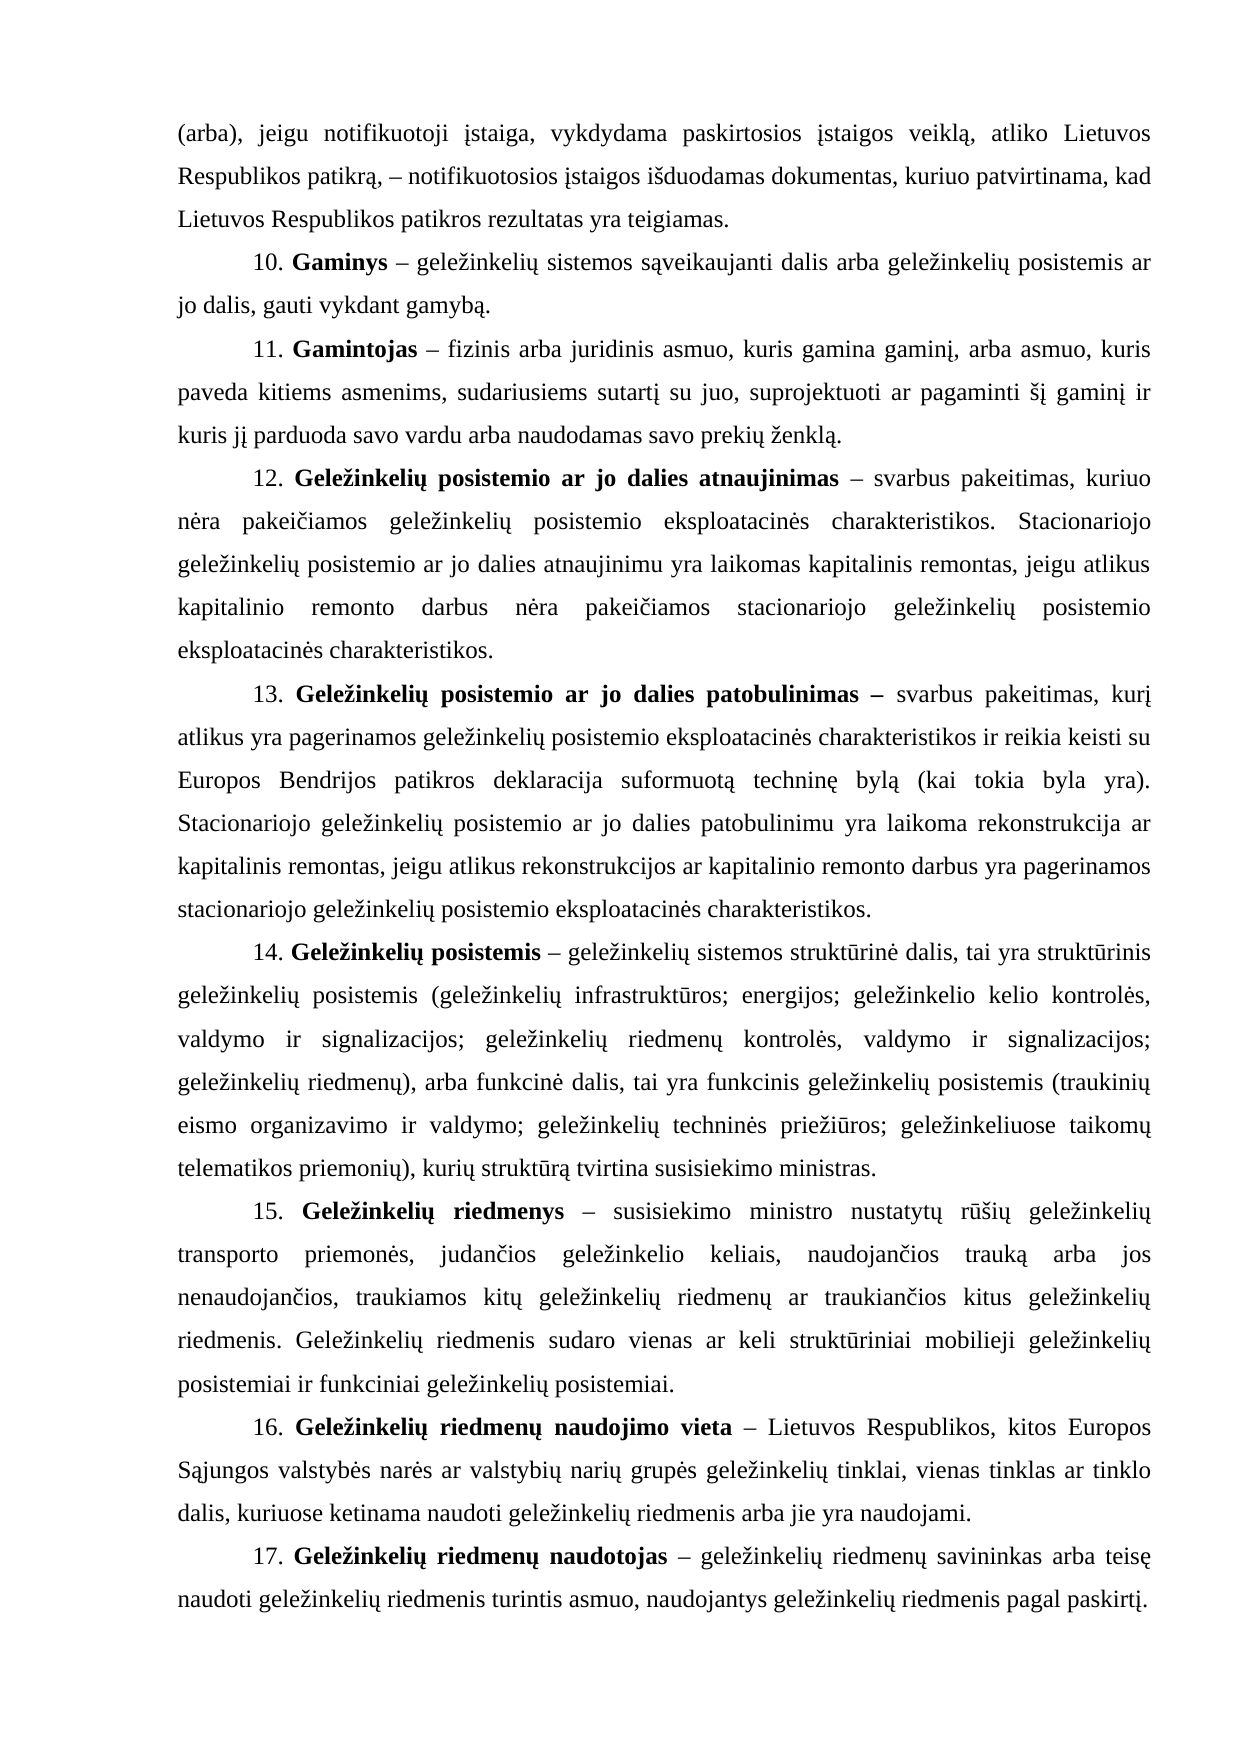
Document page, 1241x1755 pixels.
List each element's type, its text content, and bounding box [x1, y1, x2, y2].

text 12. Geležinkelių posistemio ar jo dalies atnaujinimas – svarbus pakeitimas, kuriuo nėra pakeičiamos geležinkelių posistemio eksploatacinės charakteristikos. Stacionariojo geležinkelių posistemio ar jo dalies atnaujinimu yra laikomas kapitalinis remontas, jeigu atlikus kapitalinio remonto darbus nėra pakeičiamos stacionariojo geležinkelių posistemio eksploatacinės charakteristikos. [177, 463, 1152, 664]
text (arba), jeigu notifikuotoji įstaiga, vykdydama paskirtosios įstaigos veiklą, atliko Lietuvos Respublikos patikrą, – notifikuotosios įstaigos išduodamas dokumentas, kuriuo patvirtinama, kad Lietuvos Respublikos patikros rezultatas yra teigiamas. [177, 118, 1152, 233]
text 16. Geležinkelių riedmenų naudojimo vieta – Lietuvos Respublikos, kitos Europos Sąjungos valstybės narės ar valstybių narių grupės geležinkelių tinklai, vienas tinklas ar tinklo dalis, kuriuose ketinama naudoti geležinkelių riedmenis arba jie yra naudojami. [177, 1412, 1152, 1527]
text 14. Geležinkelių posistemis – geležinkelių sistemos struktūrinė dalis, tai yra struktūrinis geležinkelių posistemis (geležinkelių infrastruktūros; energijos; geležinkelio kelio kontrolės, valdymo ir signalizacijos; geležinkelių riedmenų kontrolės, valdymo ir signalizacijos; geležinkelių riedmenų), arba funkcinė dalis, tai yra funkcinis geležinkelių posistemis (traukinių eismo organizavimo ir valdymo; geležinkelių techninės priežiūros; geležinkeliuose taikomų telematikos priemonių), kurių struktūrą tvirtina susisiekimo ministras. [177, 937, 1152, 1182]
text 17. Geležinkelių riedmenų naudotojas – geležinkelių riedmenų savininkas arba teisę naudoti geležinkelių riedmenis turintis asmuo, naudojantys geležinkelių riedmenis pagal paskirtį. [177, 1541, 1152, 1613]
text 15. Geležinkelių riedmenys – susisiekimo ministro nustatytų rūšių geležinkelių transporto priemonės, judančios geležinkelio keliais, naudojančios trauką arba jos nenaudojančios, traukiamos kitų geležinkelių riedmenų ar traukiančios kitus geležinkelių riedmenis. Geležinkelių riedmenis sudaro vienas ar keli struktūriniai mobilieji geležinkelių posistemiai ir funkciniai geležinkelių posistemiai. [177, 1196, 1152, 1397]
text 13. Geležinkelių posistemio ar jo dalies patobulinimas – svarbus pakeitimas, kurį atlikus yra pagerinamos geležinkelių posistemio eksploatacinės charakteristikos ir reikia keisti su Europos Bendrijos patikros deklaracija suformuotą techninę bylą (kai tokia byla yra). Stacionariojo geležinkelių posistemio ar jo dalies patobulinimu yra laikoma rekonstrukcija ar kapitalinis remontas, jeigu atlikus rekonstrukcijos ar kapitalinio remonto darbus yra pagerinamos stacionariojo geležinkelių posistemio eksploatacinės charakteristikos. [177, 679, 1152, 923]
text 10. Gaminys – geležinkelių sistemos sąveikaujanti dalis arba geležinkelių posistemis ar jo dalis, gauti vykdant gamybą. [177, 247, 1152, 319]
text 11. Gamintojas – fizinis arba juridinis asmuo, kuris gamina gaminį, arba asmuo, kuris paveda kitiems asmenims, sudariusiems sutartį su juo, suprojektuoti ar pagaminti šį gaminį ir kuris jį parduoda savo vardu arba naudodamas savo prekių ženklą. [177, 334, 1152, 449]
